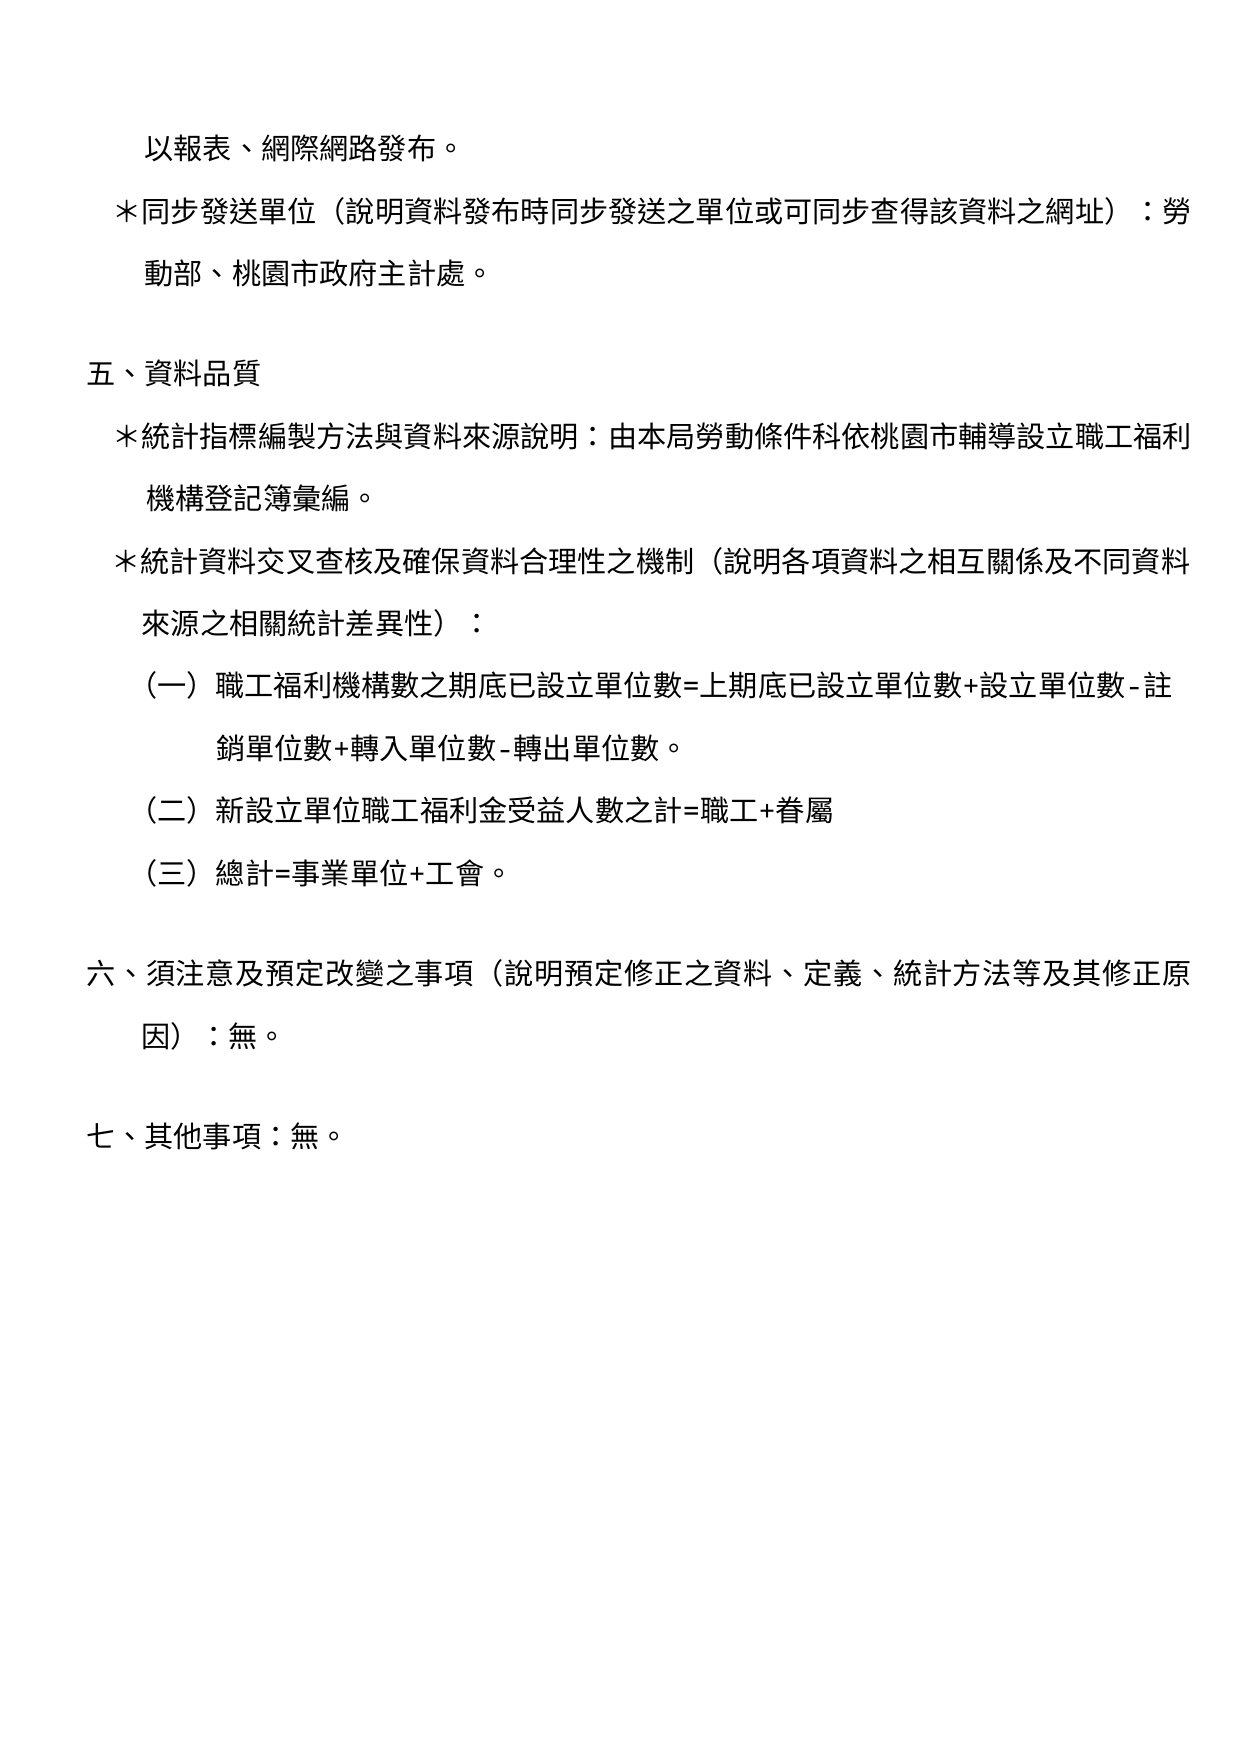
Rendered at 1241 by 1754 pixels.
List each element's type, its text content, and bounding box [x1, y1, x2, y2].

table_header 以報表、網際網路發布。 ＊同步發送單位（說明資料發布時同步發送之單位或可同步查得該資料之網址）：勞動部、桃園市政府主計處。 五、資料品質 ＊統計指標編製方法與資料來源說明：由本局勞動條件科依桃園市輔導設立職工福利機構登記簿彙編。 ＊統計資料交叉查核及確保資料合理性之機制（說明各項資料之相互關係及不同資料來源之相關統計差異性）： （一）職工福利機構數之期底已設立單位數=上期底已設立單位數+設立單位數-註銷單位數+轉入單位數-轉出單位數。 （二）新設立單位職工福利金受益人數之計=職工+眷屬 （三）總計=事業單位+工會。 六、須注意及預定改變之事項（說明預定修正之資料、定義、統計方法等及其修正原因）：無。 七、其他事項：無。 [75, 105, 1203, 1155]
